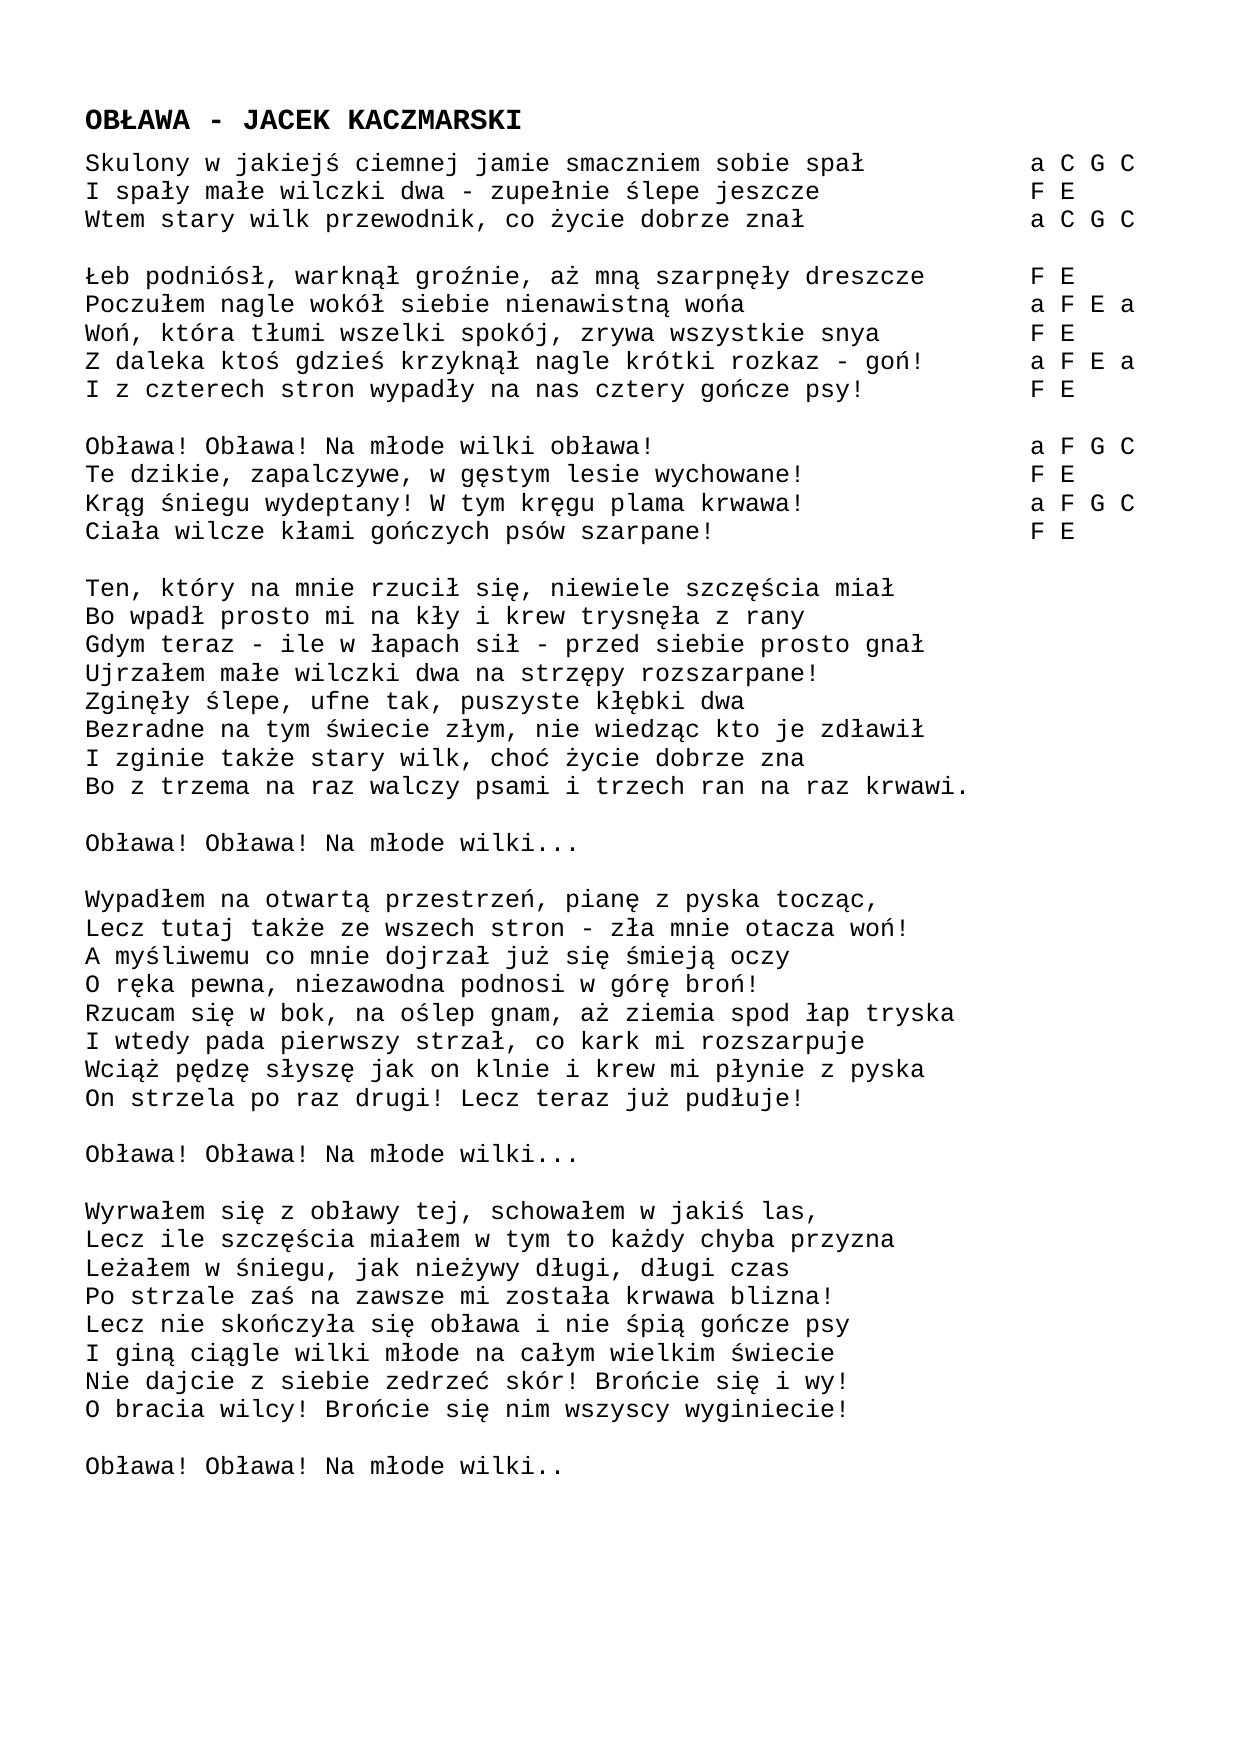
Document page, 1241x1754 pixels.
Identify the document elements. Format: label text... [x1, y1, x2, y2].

text Skulony w jakiejś ciemnej jamie smaczniem sobie spał a C G C I spały małe wilczki dwa - zupełnie ślepe jeszcze F E Wtem stary wilk przewodnik, co życie dobrze znał a C G C Łeb podniósł, warknął groźnie, aż mną szarpnęły dreszcze F E Poczułem nagle wokół siebie nienawistną wońa a F E a Woń, która tłumi wszelki spokój, zrywa wszystkie snya F E Z daleka ktoś gdzieś krzyknął nagle krótki rozkaz - goń! a F E a I z czterech stron wypadły na nas cztery gończe psy! F E Obława! Obława! Na młode wilki obława! a F G C Te dzikie, zapalczywe, w gęstym lesie wychowane! F E Krąg śniegu wydeptany! W tym kręgu plama krwawa! a F G C Ciała wilcze kłami gończych psów szarpane! F E Ten, który na mnie rzucił się, niewiele szczęścia miał Bo wpadł prosto mi na kły i krew trysnęła z rany Gdym teraz - ile w łapach sił - przed siebie prosto gnał Ujrzałem małe wilczki dwa na strzępy rozszarpane! Zginęły ślepe, ufne tak, puszyste kłębki dwa Bezradne na tym świecie złym, nie wiedząc kto je zdławił I zginie także stary wilk, choć życie dobrze zna Bo z trzema na raz walczy psami i trzech ran na raz krwawi. Obława! Obława! Na młode wilki... Wypadłem na otwartą przestrzeń, pianę z pyska tocząc, Lecz tutaj także ze wszech stron - zła mnie otacza woń! A myśliwemu co mnie dojrzał już się śmieją oczy O ręka pewna, niezawodna podnosi w górę broń! Rzucam się w bok, na oślep gnam, aż ziemia spod łap tryska I wtedy pada pierwszy strzał, co kark mi rozszarpuje Wciąż pędzę słyszę jak on klnie i krew mi płynie z pyska On strzela po raz drugi! Lecz teraz już pudłuje! Obława! Obława! Na młode wilki... Wyrwałem się z obławy tej, schowałem w jakiś las, Lecz ile szczęścia miałem w tym to każdy chyba przyzna Leżałem w śniegu, jak nieżywy długi, długi czas Po strzale zaś na zawsze mi została krwawa blizna! Lecz nie skończyła się obława i nie śpią gończe psy I giną ciągle wilki młode na całym wielkim świecie Nie dajcie z siebie zedrzeć skór! Brońcie się i wy! O bracia wilcy! Brońcie się nim wszyscy wyginiecie! Obława! Obława! Na młode wilki.. [85, 150, 1182, 1482]
subtitle OBŁAWA - JACEK KACZMARSKI [85, 105, 1182, 138]
